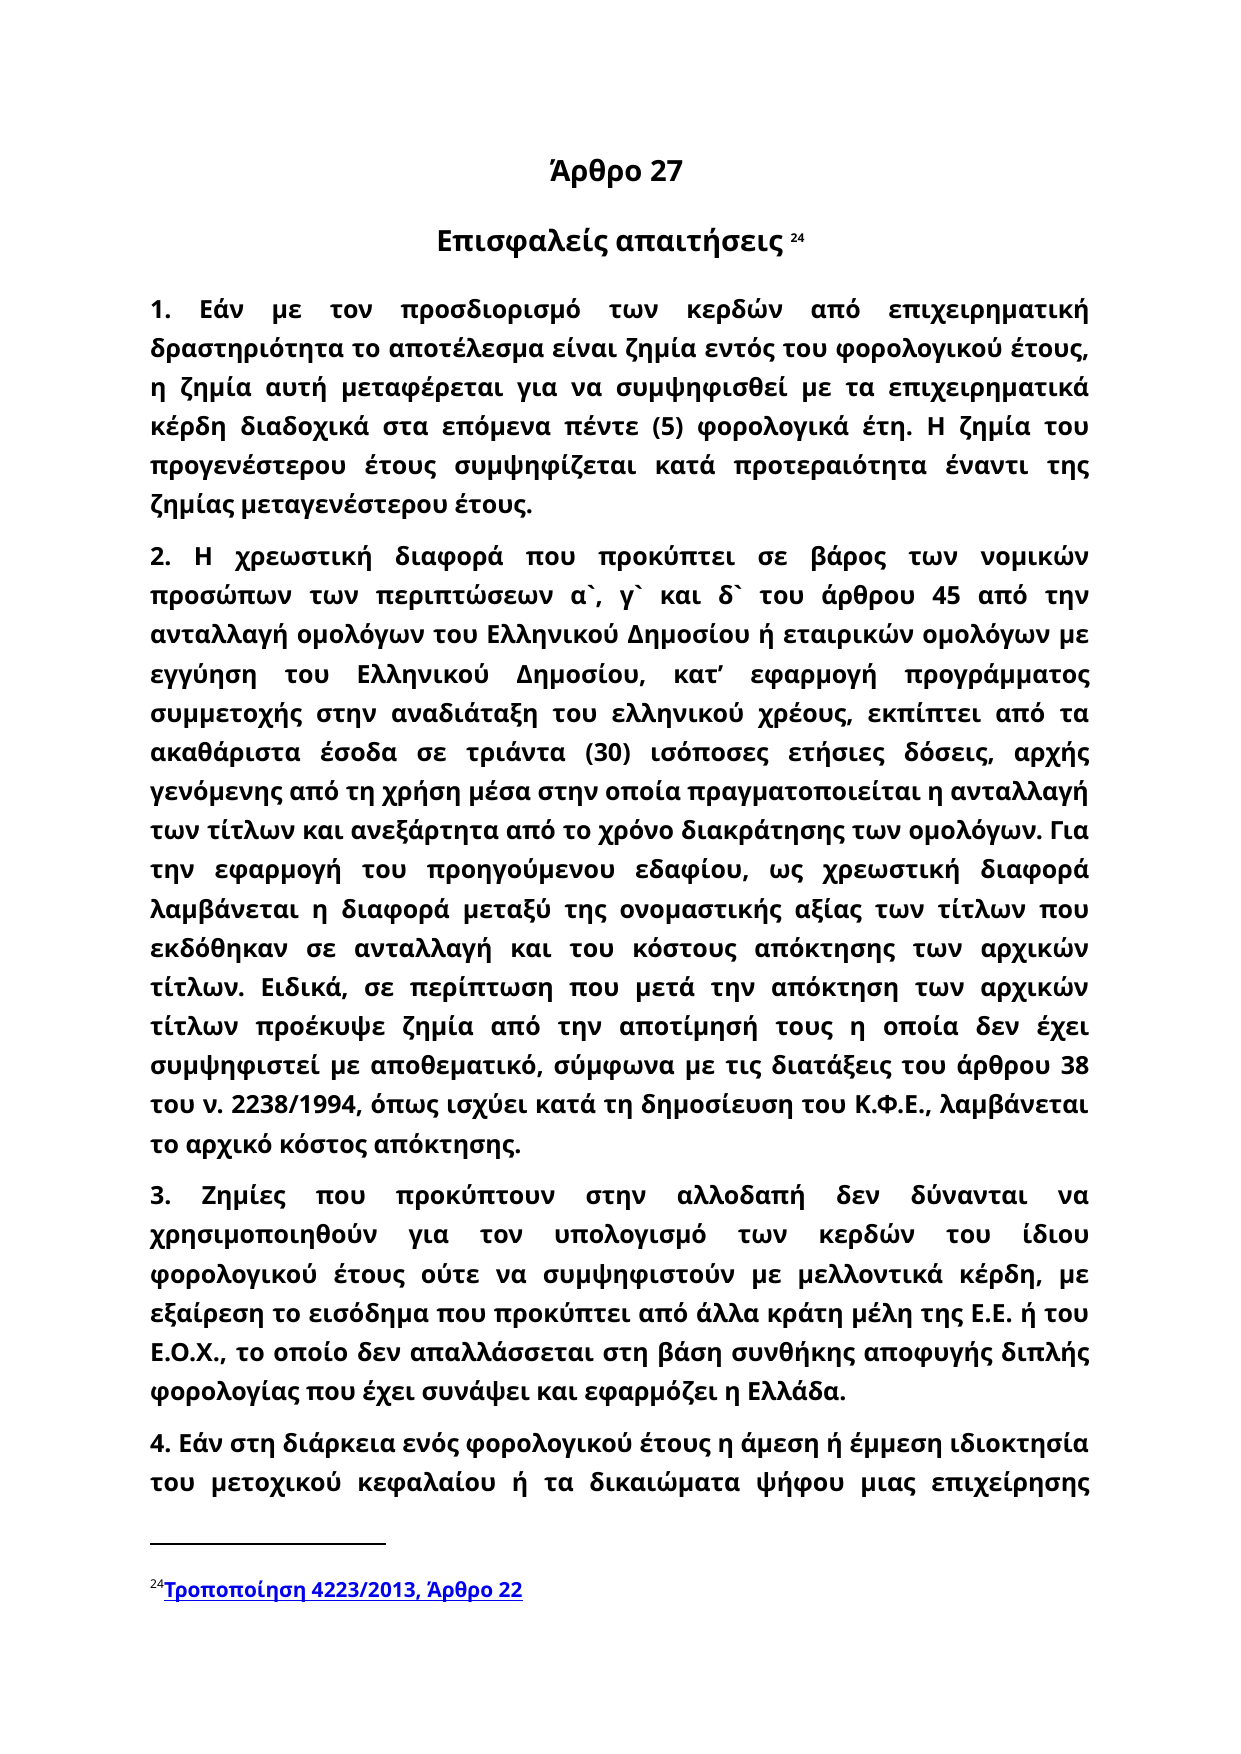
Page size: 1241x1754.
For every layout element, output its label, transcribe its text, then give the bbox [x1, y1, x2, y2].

text 1. Εάν με τον προσδιορισμό των κερδών από επιχειρηματική δραστηριότητα το αποτέλεσμα είναι ζημία εντός του φορολογικού έτους, η ζημία αυτή μεταφέρεται για να συμψηφισθεί με τα επιχειρηματικά κέρδη διαδοχικά στα επόμενα πέντε (5) φορολογικά έτη. Η ζημία του προγενέστερου έτους συμψηφίζεται κατά προτεραιότητα έναντι της ζημίας μεταγενέστερου έτους. [150, 291, 1090, 521]
text 2. Η χρεωστική διαφορά που προκύπτει σε βάρος των νομικών προσώπων των περιπτώσεων α`, γ` και δ` του άρθρου 45 από την ανταλλαγή ομολόγων του Ελληνικού Δημοσίου ή εταιρικών ομολόγων με εγγύηση του Ελληνικού Δημοσίου, κατ’ εφαρμογή προγράμματος συμμετοχής στην αναδιάταξη του ελληνικού χρέους, εκπίπτει από τα ακαθάριστα έσοδα σε τριάντα (30) ισόποσες ετήσιες δόσεις, αρχής γενόμενης από τη χρήση μέσα στην οποία πραγματοποιείται η ανταλλαγή των τίτλων και ανεξάρτητα από το χρόνο διακράτησης των ομολόγων. Για την εφαρμογή του προηγούμενου εδαφίου, ως χρεωστική διαφορά λαμβάνεται η διαφορά μεταξύ της ονομαστικής αξίας των τίτλων που εκδόθηκαν σε ανταλλαγή και του κόστους απόκτησης των αρχικών τίτλων. Ειδικά, σε περίπτωση που μετά την απόκτηση των αρχικών τίτλων προέκυψε ζημία από την αποτίμησή τους η οποία δεν έχει συμψηφιστεί με αποθεματικό, σύμφωνα με τις διατάξεις του άρθρου 38 του ν. 2238/1994, όπως ισχύει κατά τη δημοσίευση του Κ.Φ.Ε., λαμβάνεται το αρχικό κόστος απόκτησης. [150, 539, 1090, 1160]
text 3. Ζημίες που προκύπτουν στην αλλοδαπή δεν δύνανται να χρησιμοποιηθούν για τον υπολογισμό των κερδών του ίδιου φορολογικού έτους ούτε να συμψηφιστούν με μελλοντικά κέρδη, με εξαίρεση το εισόδημα που προκύπτει από άλλα κράτη μέλη της Ε.Ε. ή του Ε.Ο.Χ., το οποίο δεν απαλλάσσεται στη βάση συνθήκης αποφυγής διπλής φορολογίας που έχει συνάψει και εφαρμόζει η Ελλάδα. [150, 1178, 1090, 1408]
text 4. Εάν στη διάρκεια ενός φορολογικού έτους η άμεση ή έμμεση ιδιοκτησία του μετοχικού κεφαλαίου ή τα δικαιώματα ψήφου μιας επιχείρησης [150, 1425, 1090, 1499]
subtitle Επισφαλείς απαιτήσεις [150, 221, 1090, 260]
text Τροποποίηση 4223/2013, Άρθρο 22 [150, 1576, 1090, 1604]
subtitle Άρθρο 27 [150, 150, 1090, 190]
